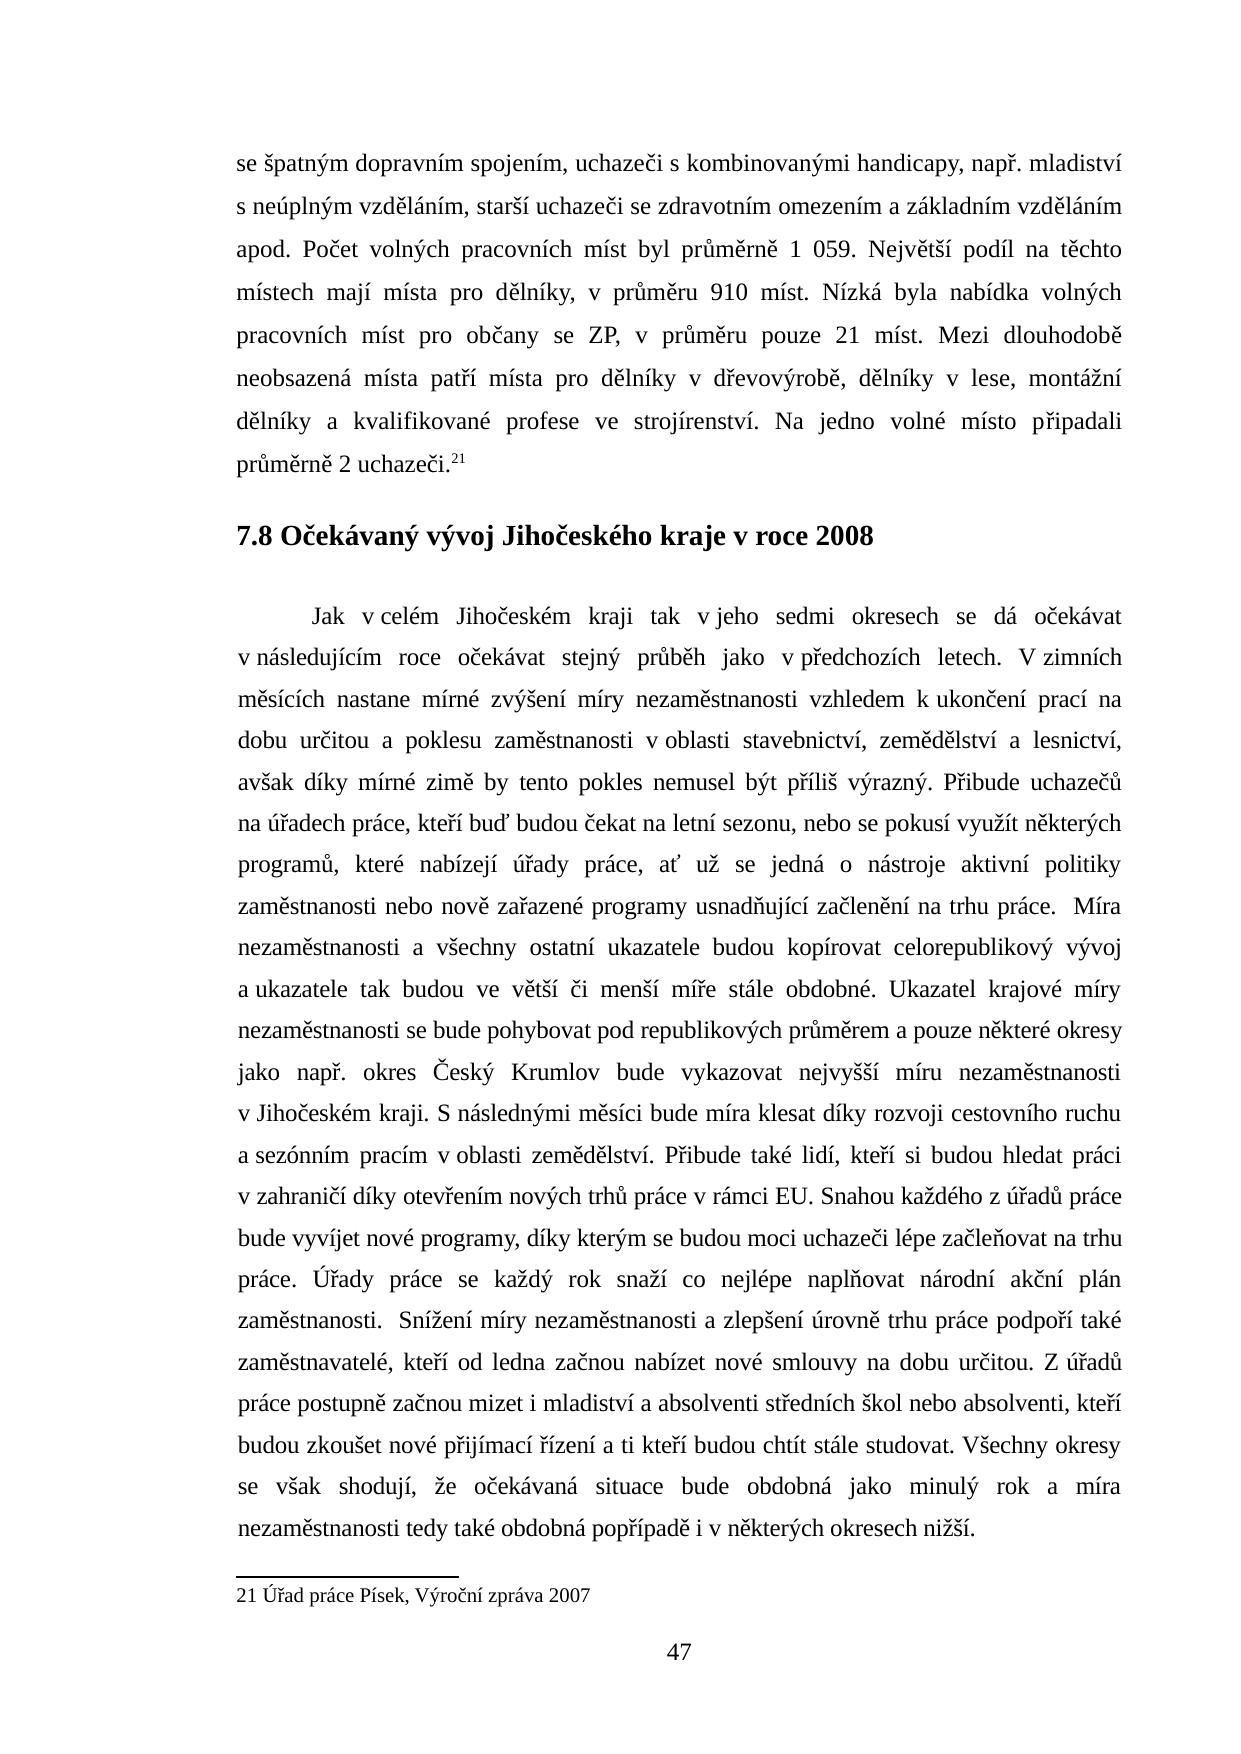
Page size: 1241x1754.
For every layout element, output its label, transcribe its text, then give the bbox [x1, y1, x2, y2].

text Jak v celém Jihočeském kraji tak v jeho sedmi okresech se dá očekávat v následujícím roce očekávat stejný průběh jako v předchozích letech. V zimních měsících nastane mírné zvýšení míry nezaměstnanosti vzhledem k ukončení prací na dobu určitou a poklesu zaměstnanosti v oblasti stavebnictví, zemědělství a lesnictví, avšak díky mírné zimě by tento pokles nemusel být příliš výrazný. Přibude uchazečů na úřadech práce, kteří buď budou čekat na letní sezonu, nebo se pokusí využít některých programů, které nabízejí úřady práce, ať už se jedná o nástroje aktivní politiky zaměstnanosti nebo nově zařazené programy usnadňující začlenění na trhu práce. Míra nezaměstnanosti a všechny ostatní ukazatele budou kopírovat celorepublikový vývoj a ukazatele tak budou ve větší či menší míře stále obdobné. Ukazatel krajové míry nezaměstnanosti se bude pohybovat pod republikových průměrem a pouze některé okresy jako např. okres Český Krumlov bude vykazovat nejvyšší míru nezaměstnanosti v Jihočeském kraji. S následnými měsíci bude míra klesat díky rozvoji cestovního ruchu a sezónním pracím v oblasti zemědělství. Přibude také lidí, kteří si budou hledat práci v zahraničí díky otevřením nových trhů práce v rámci EU. Snahou každého z úřadů práce bude vyvíjet nové programy, díky kterým se budou moci uchazeči lépe začleňovat na trhu práce. Úřady práce se každý rok snaží co nejlépe naplňovat národní akční plán zaměstnanosti. Snížení míry nezaměstnanosti a zlepšení úrovně trhu práce podpoří také zaměstnavatelé, kteří od ledna začnou nabízet nové smlouvy na dobu určitou. Z úřadů práce postupně začnou mizet i mladiství a absolventi středních škol nebo absolventi, kteří budou zkoušet nové přijímací řízení a ti kteří budou chtít stále studovat. Všechny okresy se však shodují, že očekávaná situace bude obdobná jako minulý rok a míra nezaměstnanosti tedy také obdobná popřípadě i v některých okresech nižší. [238, 591, 1122, 1544]
subtitle 7.8 Očekávaný vývoj Jihočeského kraje v roce 2008 [198, 518, 1122, 551]
text se špatným dopravním spojením, uchazeči s kombinovanými handicapy, např. mladiství s neúplným vzděláním, starší uchazeči se zdravotním omezením a základním vzděláním apod. Počet volných pracovních míst byl průměrně 1 059. Největší podíl na těchto místech mají místa pro dělníky, v průměru 910 míst. Nízká byla nabídka volných pracovních míst pro občany se ZP, v průměru pouze 21 míst. Mezi dlouhodobě neobsazená místa patří místa pro dělníky v dřevovýrobě, dělníky v lese, montážní dělníky a kvalifikované profese ve strojírenství. Na jedno volné místo připadali průměrně 2 uchazeči. [236, 148, 1122, 478]
text Úřad práce Písek, Výroční zpráva 2007 [236, 1583, 1122, 1607]
